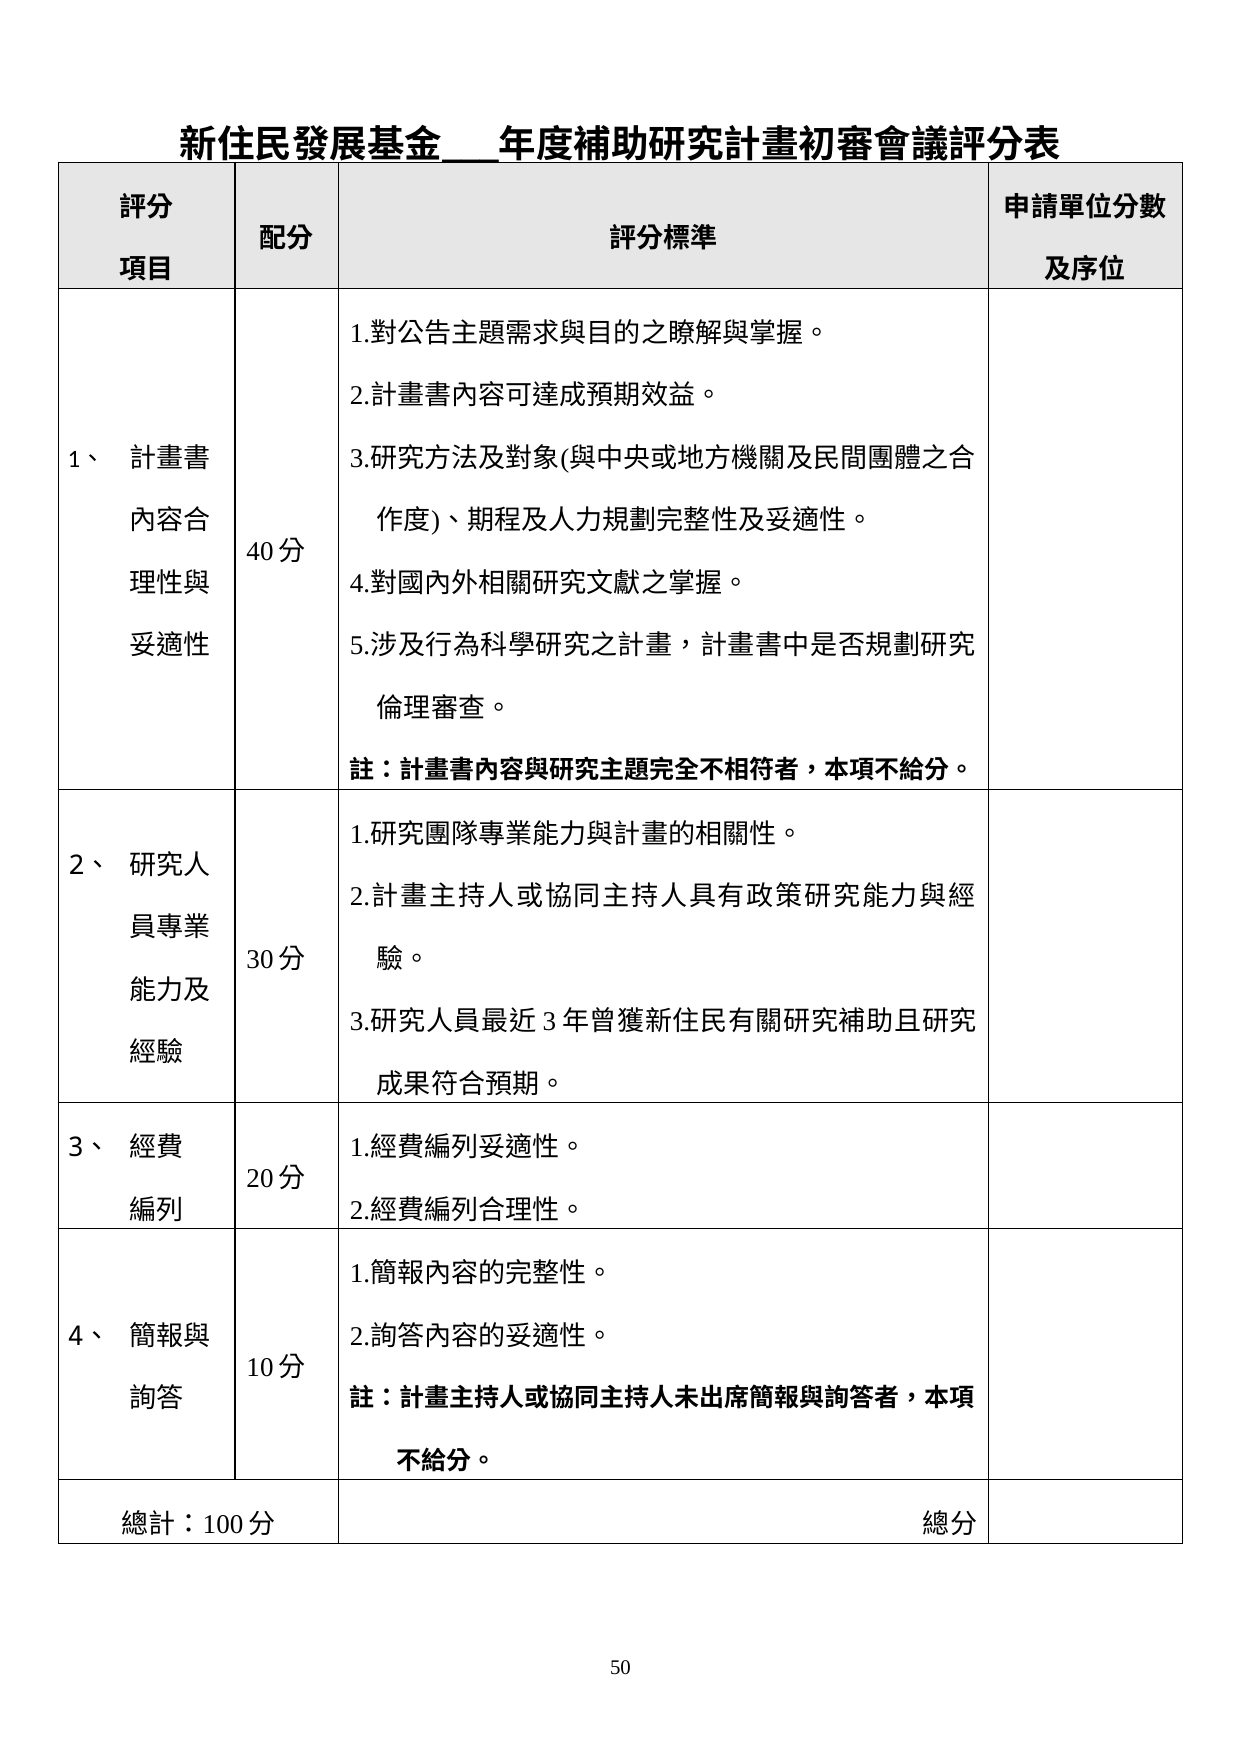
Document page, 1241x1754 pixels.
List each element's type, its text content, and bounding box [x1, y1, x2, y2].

table_cell 經費 編列 [59, 1103, 234, 1228]
table_cell [989, 1480, 1182, 1543]
table_cell 簡報與詢答 [59, 1229, 234, 1479]
table_cell [989, 1229, 1182, 1479]
table_cell 總計：100分 [59, 1480, 338, 1543]
table_cell 1.對公告主題需求與目的之瞭解與掌握。 2.計畫書內容可達成預期效益。 3.研究方法及對象(與中央或地方機關及民間團體之合作度)、期程及人力規劃完整性及妥適性。 4.對國內外相關研究文獻之掌握。 5.涉及行為科學研究之計畫，計畫書中是否規劃研究倫理審查。 註：計畫書內容與研究主題完全不相符者，本項不給分。 [339, 289, 988, 789]
table_cell 總分 [339, 1480, 988, 1543]
text 新住民發展基金___年度補助研究計畫初審會議評分表 [75, 99, 1165, 162]
table_header 申請單位分數及序位 [989, 163, 1182, 288]
table_header 配分 [236, 163, 338, 288]
table_cell [989, 790, 1182, 1102]
table_cell 30分 [236, 790, 338, 1102]
table_cell [989, 289, 1182, 789]
table_cell [989, 1103, 1182, 1228]
table_cell 1.經費編列妥適性。 2.經費編列合理性。 [339, 1103, 988, 1228]
table_cell 計畫書內容合理性與妥適性 [59, 289, 234, 789]
table_header 評分 項目 [59, 163, 234, 288]
table_cell 40分 [236, 289, 338, 789]
table_cell 1.研究團隊專業能力與計畫的相關性。 2.計畫主持人或協同主持人具有政策研究能力與經驗。 3.研究人員最近3年曾獲新住民有關研究補助且研究成果符合預期。 [339, 790, 988, 1102]
table_cell 研究人員專業能力及經驗 [59, 790, 234, 1102]
table_cell 20分 [236, 1103, 338, 1228]
table_header 評分標準 [339, 163, 988, 288]
table_cell 10分 [236, 1229, 338, 1479]
table_cell 1.簡報內容的完整性。 2.詢答內容的妥適性。 註：計畫主持人或協同主持人未出席簡報與詢答者，本項不給分。 [339, 1229, 988, 1479]
